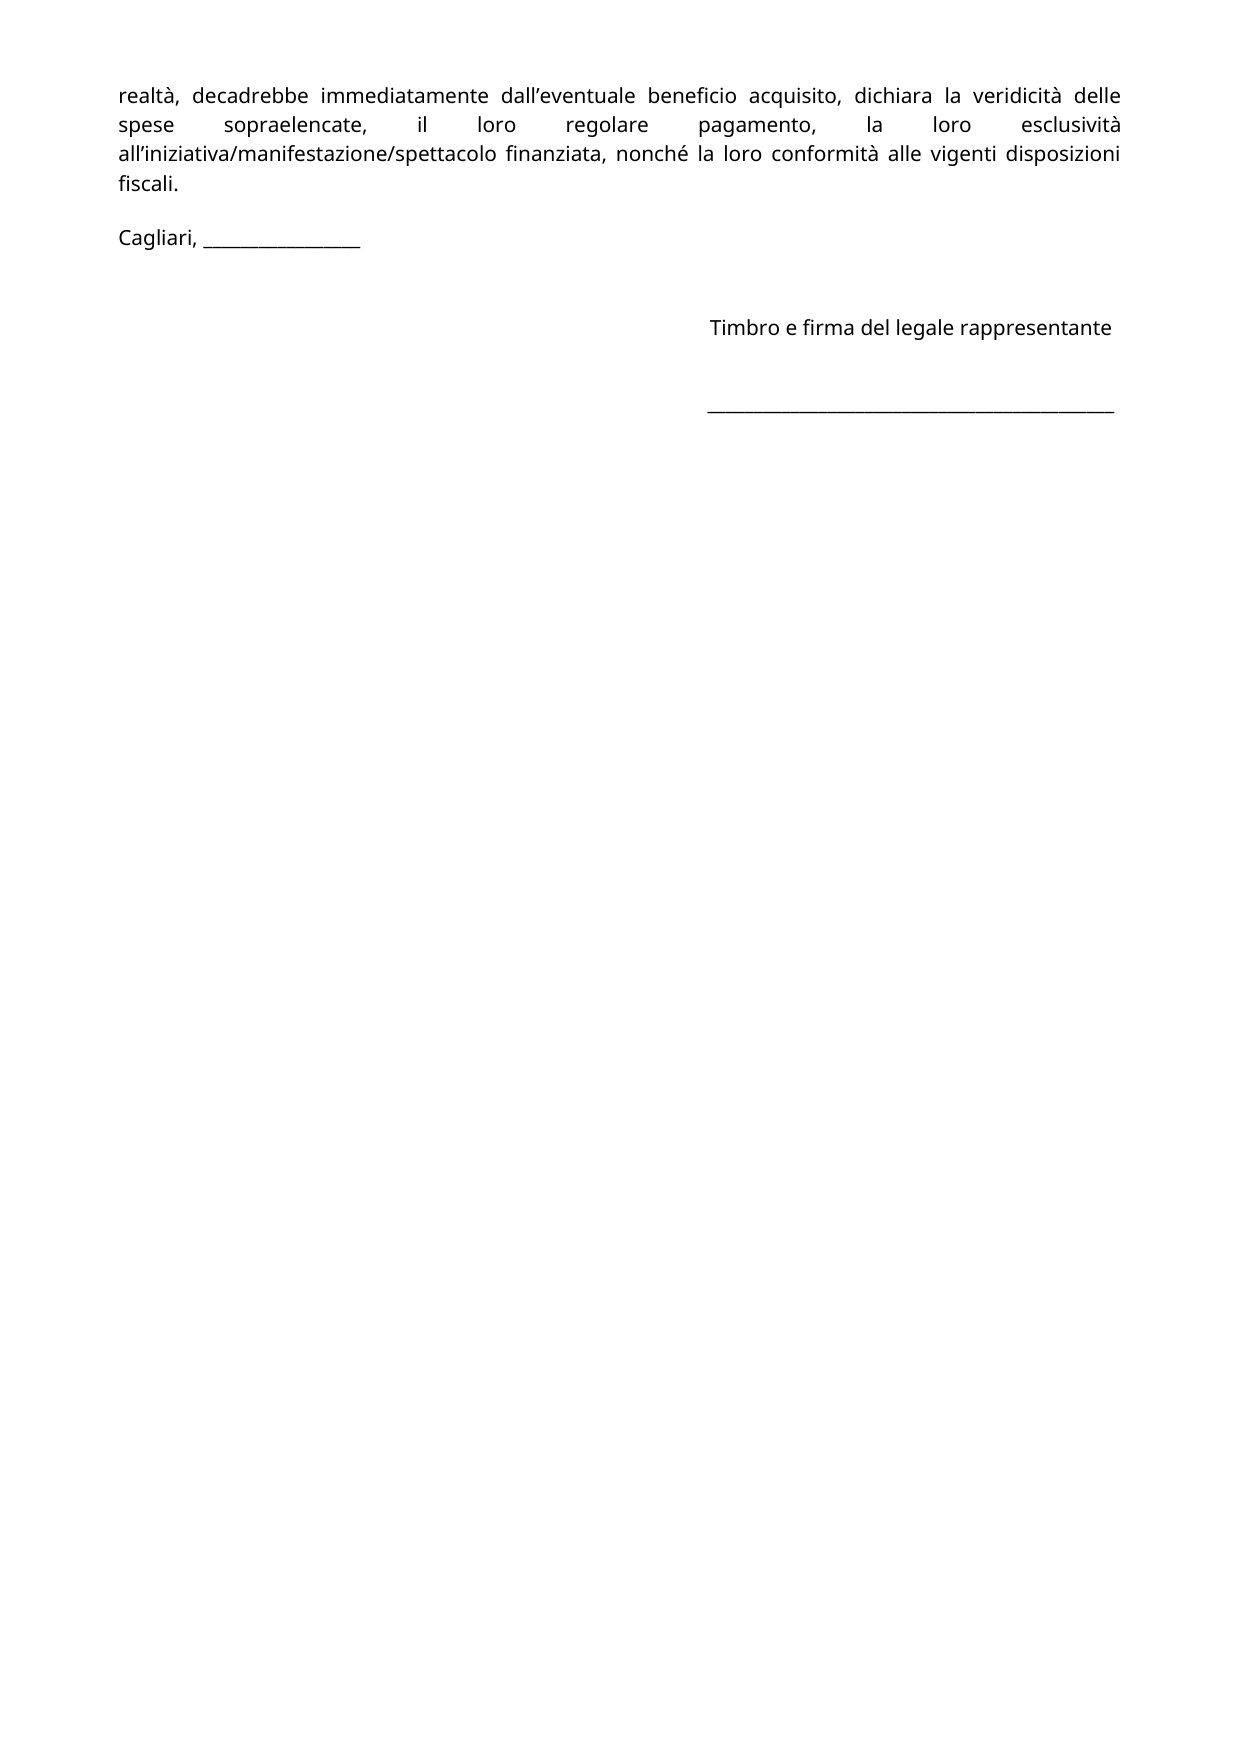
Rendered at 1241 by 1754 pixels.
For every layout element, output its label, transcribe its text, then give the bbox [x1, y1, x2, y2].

text Cagliari, _________________ [118, 222, 1122, 251]
text Timbro e firma del legale rappresentante [699, 305, 1122, 343]
text realtà, decadrebbe immediatamente dall’eventuale beneficio acquisito, dichiara la veridicità delle spese sopraelencate, il loro regolare pagamento, la loro esclusività all’iniziativa/manifestazione/spettacolo finanziata, nonché la loro conformità alle vigenti disposizioni fiscali. [118, 80, 1122, 197]
text ____________________________________________ [699, 380, 1122, 418]
